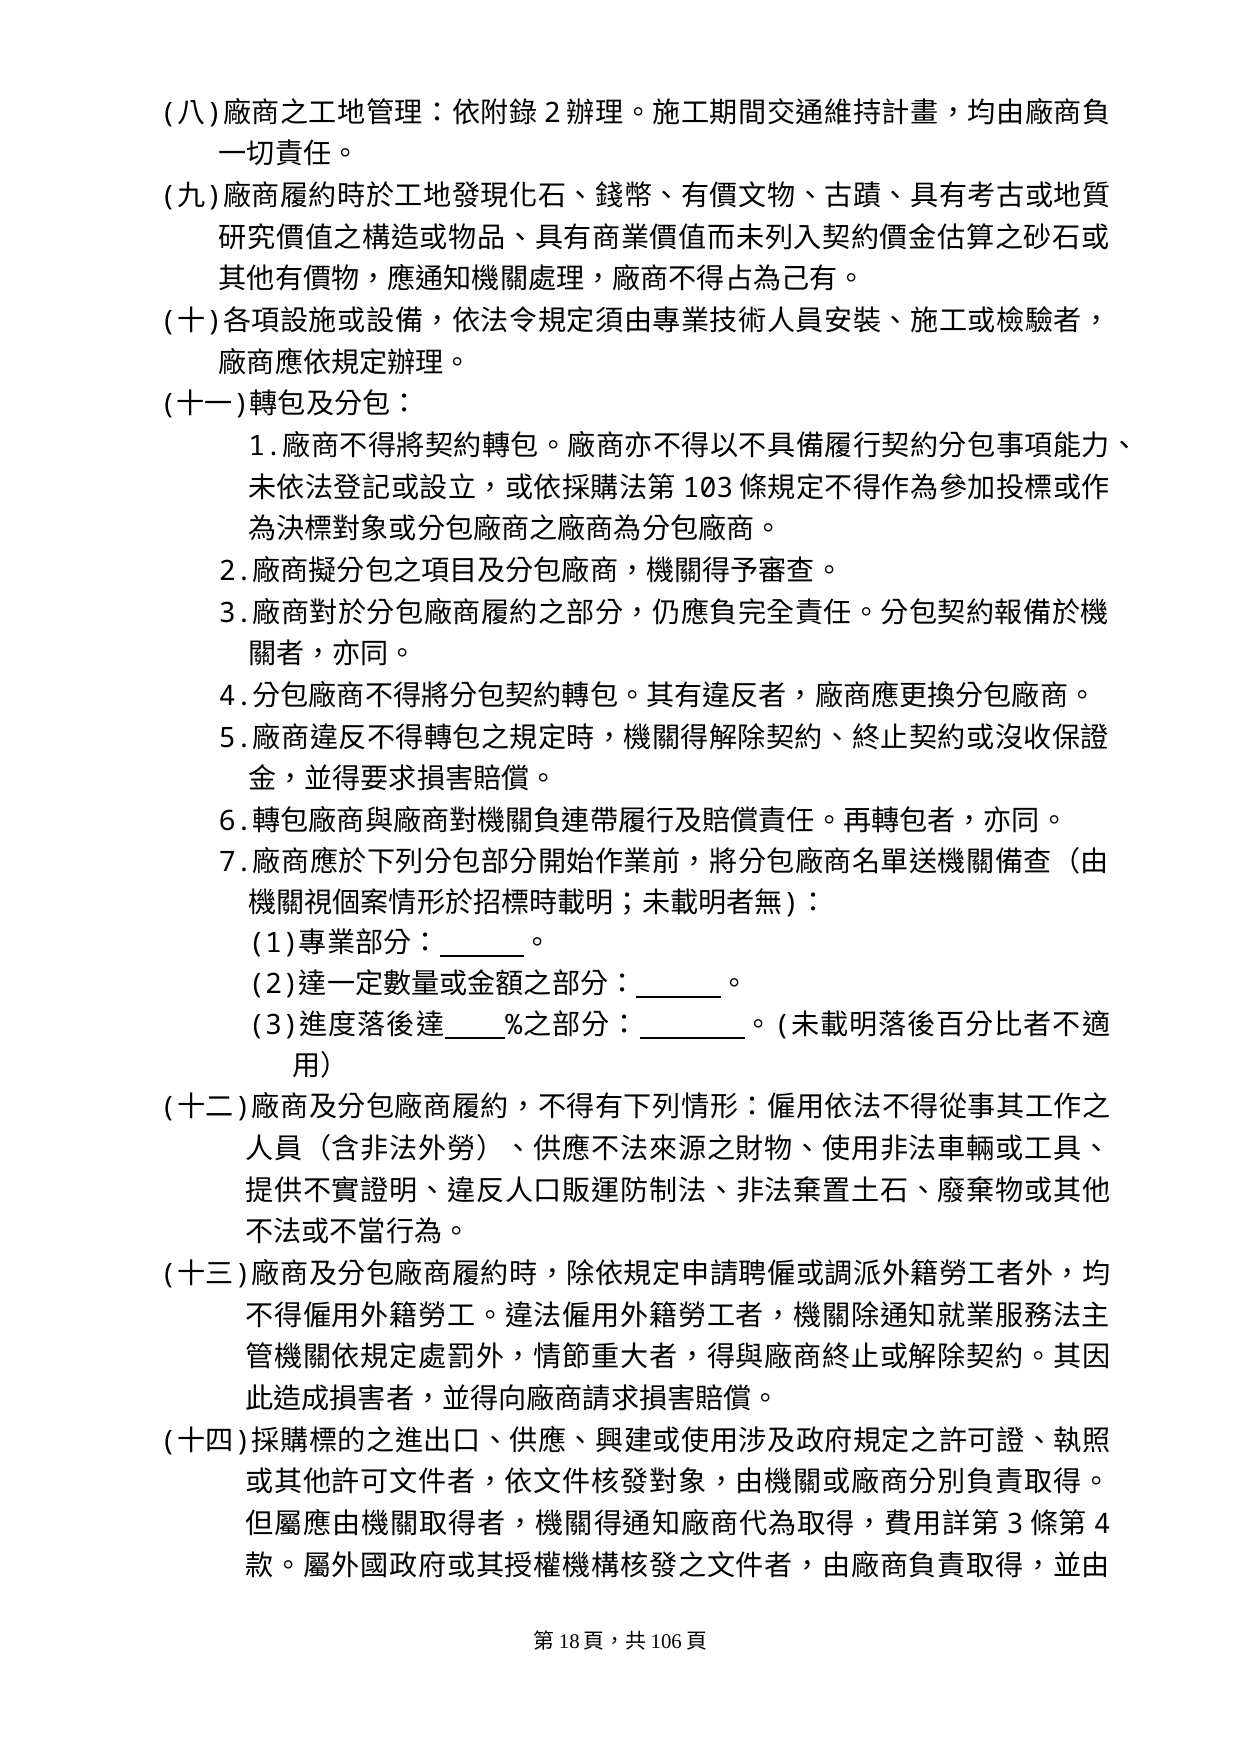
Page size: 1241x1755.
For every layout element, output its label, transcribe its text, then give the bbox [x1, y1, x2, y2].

text (十一)轉包及分包： [159, 380, 1110, 422]
text 2.廠商擬分包之項目及分包廠商，機關得予審查。 [218, 547, 1110, 589]
text 7.廠商應於下列分包部分開始作業前，將分包廠商名單送機關備查（由機關視個案情形於招標時載明；未載明者無)： [218, 839, 1110, 920]
text (十三)廠商及分包廠商履約時，除依規定申請聘僱或調派外籍勞工者外，均不得僱用外籍勞工。違法僱用外籍勞工者，機關除通知就業服務法主管機關依規定處罰外，情節重大者，得與廠商終止或解除契約。其因此造成損害者，並得向廠商請求損害賠償。 [159, 1250, 1110, 1417]
text 5.廠商違反不得轉包之規定時，機關得解除契約、終止契約或沒收保證金，並得要求損害賠償。 [218, 714, 1110, 797]
text (3)進度落後達 %之部分： 。(未載明落後百分比者不適用） [248, 1002, 1110, 1083]
text (十四)採購標的之進出口、供應、興建或使用涉及政府規定之許可證、執照或其他許可文件者，依文件核發對象，由機關或廠商分別負責取得。但屬應由機關取得者，機關得通知廠商代為取得，費用詳第3條第4款。屬外國政府或其授權機構核發之文件者，由廠商負責取得，並由 [159, 1417, 1110, 1583]
text 4.分包廠商不得將分包契約轉包。其有違反者，廠商應更換分包廠商。 [218, 672, 1110, 714]
text 6.轉包廠商與廠商對機關負連帶履行及賠償責任。再轉包者，亦同。 [218, 797, 1110, 839]
text (1)專業部分： 。 [248, 920, 1110, 961]
text (八)廠商之工地管理：依附錄2辦理。施工期間交通維持計畫，均由廠商負一切責任。 [159, 89, 1110, 172]
text (十)各項設施或設備，依法令規定須由專業技術人員安裝、施工或檢驗者，廠商應依規定辦理。 [159, 297, 1110, 380]
text (2)達一定數量或金額之部分： 。 [248, 961, 1110, 1002]
text (十二)廠商及分包廠商履約，不得有下列情形：僱用依法不得從事其工作之人員（含非法外勞）、供應不法來源之財物、使用非法車輛或工具、提供不實證明、違反人口販運防制法、非法棄置土石、廢棄物或其他不法或不當行為。 [159, 1083, 1110, 1250]
text 3.廠商對於分包廠商履約之部分，仍應負完全責任。分包契約報備於機關者，亦同。 [218, 589, 1110, 672]
text (九)廠商履約時於工地發現化石、錢幣、有價文物、古蹟、具有考古或地質研究價值之構造或物品、具有商業價值而未列入契約價金估算之砂石或其他有價物，應通知機關處理，廠商不得占為己有。 [159, 172, 1110, 297]
text 1.廠商不得將契約轉包。廠商亦不得以不具備履行契約分包事項能力、未依法登記或設立，或依採購法第103條規定不得作為參加投標或作為決標對象或分包廠商之廠商為分包廠商。 [248, 422, 1110, 547]
